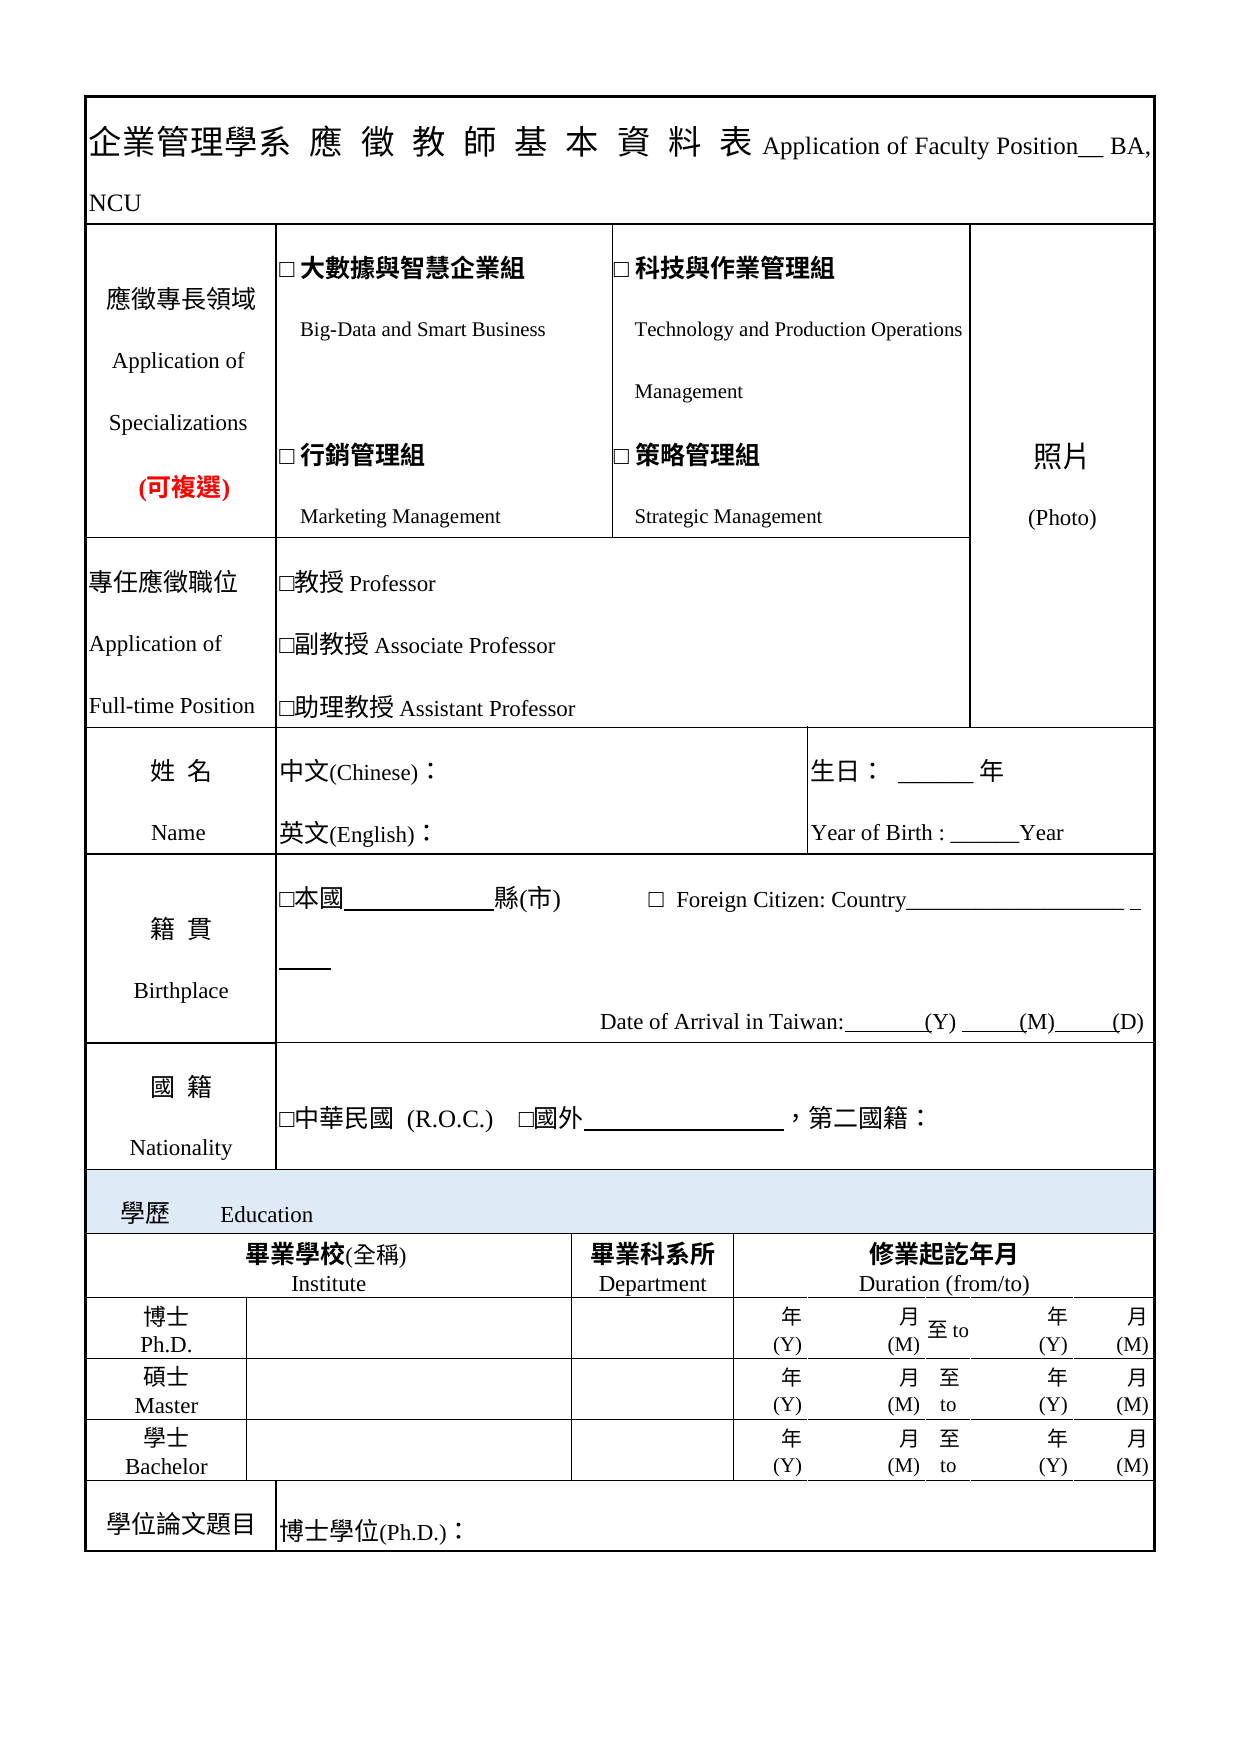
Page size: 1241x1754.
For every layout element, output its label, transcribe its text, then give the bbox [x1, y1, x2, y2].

table_cell 月 (M) [1074, 1420, 1153, 1480]
table_cell 姓 名 Name [87, 728, 275, 853]
table_cell 國 籍 Nationality [87, 1044, 275, 1168]
table_cell 畢業學校(全稱) Institute [87, 1234, 571, 1297]
table_cell □中華民國 (R.O.C.) □國外 ，第二國籍： [277, 1043, 1153, 1168]
table_cell 應徵專長領域 Application of Specializations (可複選) [87, 225, 275, 537]
table_cell 至to [926, 1420, 970, 1480]
table_header 企業管理學系 應 徵 教 師 基 本 資 料 表Application of Faculty Position__ BA, NCU [87, 98, 1153, 223]
table_cell 至to [926, 1359, 970, 1418]
table_cell □本國 縣(市) □ Foreign Citizen: Country___________________ Date of Arrival in Taiwan: (Y) (M) (D) [277, 855, 1153, 1042]
table_cell 至to [926, 1298, 970, 1358]
table_cell [572, 1298, 733, 1358]
table_cell 月 (M) [808, 1420, 925, 1480]
table_cell 生日： ______ 年 Year of Birth : ______Year [808, 728, 1153, 853]
table_cell [247, 1359, 571, 1418]
table_cell 年 (Y) [734, 1420, 807, 1480]
table_cell 修業起訖年月 Duration (from/to) [734, 1234, 1153, 1297]
table_cell □教授Professor □副教授Associate Professor □助理教授Assistant Professor [277, 538, 969, 726]
table_cell 學士 Bachelor [87, 1420, 246, 1480]
table_cell 博士 Ph.D. [87, 1298, 246, 1358]
table_cell [247, 1298, 571, 1358]
table_cell 月 (M) [1074, 1359, 1153, 1418]
table_cell 月 (M) [808, 1298, 925, 1358]
table_cell 畢業科系所Department [572, 1234, 733, 1297]
table_cell 月 (M) [808, 1359, 925, 1418]
table_cell 專任應徵職位 Application of Full-time Position [87, 538, 275, 726]
table_cell 年 (Y) [971, 1359, 1073, 1418]
table_cell 博士學位(Ph.D.)： [277, 1481, 1153, 1550]
table_cell [247, 1420, 571, 1480]
table_cell 年 (Y) [971, 1298, 1073, 1358]
table_cell 籍 貫 Birthplace [87, 855, 275, 1042]
table_cell [572, 1420, 733, 1480]
table_cell 年 (Y) [734, 1298, 807, 1358]
table_cell 碩士 Master [87, 1359, 246, 1418]
table_cell 年 (Y) [971, 1420, 1073, 1480]
table_cell 年 (Y) [734, 1359, 807, 1418]
table_cell 中文(Chinese)： 英文(English)： [277, 728, 807, 853]
table_cell 月 (M) [1074, 1298, 1153, 1358]
table_cell 照片 (Photo) [971, 225, 1153, 726]
table_cell □ 科技與作業管理組 Technology and Production Operations Management □ 策略管理組 Strategic Management [613, 225, 969, 537]
table_cell 學位論文題目 [87, 1481, 275, 1550]
table_cell □ 大數據與智慧企業組 Big-Data and Smart Business □ 行銷管理組 Marketing Management [277, 225, 612, 537]
table_cell 學歷 Education [87, 1170, 1153, 1233]
table_cell [572, 1359, 733, 1418]
